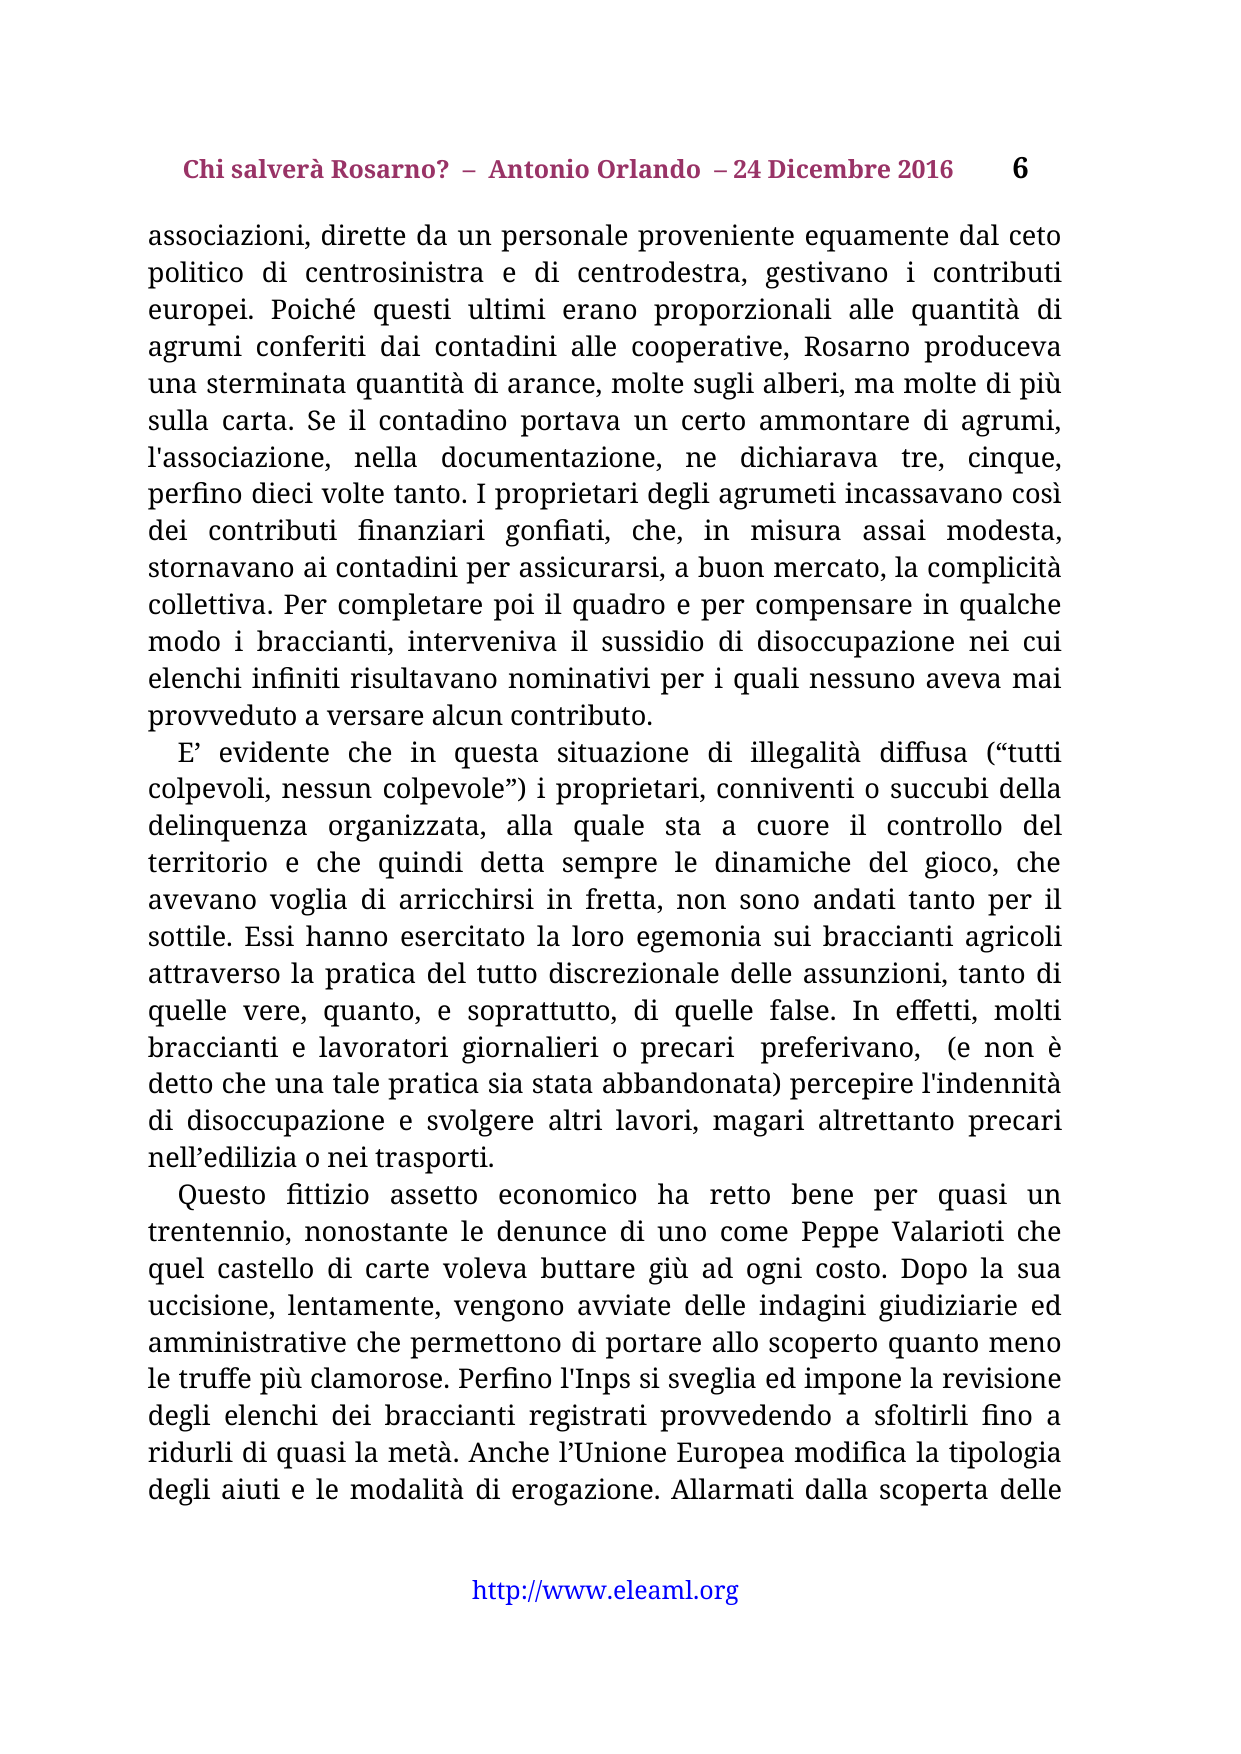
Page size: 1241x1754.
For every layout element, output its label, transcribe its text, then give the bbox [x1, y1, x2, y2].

text Questo fittizio assetto economico ha retto bene per quasi un trentennio, nonostante le denunce di uno come Peppe Valarioti che quel castello di carte voleva buttare giù ad ogni costo. Dopo la sua uccisione, lentamente, vengono avviate delle indagini giudiziarie ed amministrative che permettono di portare allo scoperto quanto meno le truffe più clamorose. Perfino l'Inps si sveglia ed impone la revisione degli elenchi dei braccianti registrati provvedendo a sfoltirli fino a ridurli di quasi la metà. Anche l’Unione Europea modifica la tipologia degli aiuti e le modalità di erogazione. Allarmati dalla scoperta delle [148, 1176, 1063, 1507]
text associazioni, dirette da un personale proveniente equamente dal ceto politico di centrosinistra e di centrodestra, gestivano i contributi europei. Poiché questi ultimi erano proporzionali alle quantità di agrumi conferiti dai contadini alle cooperative, Rosarno produceva una sterminata quantità di arance, molte sugli alberi, ma molte di più sulla carta. Se il contadino portava un certo ammontare di agrumi, l'associazione, nella documentazione, ne dichiarava tre, cinque, perfino dieci volte tanto. I proprietari degli agrumeti incassavano così dei contributi finanziari gonfiati, che, in misura assai modesta, stornavano ai contadini per assicurarsi, a buon mercato, la complicità collettiva. Per completare poi il quadro e per compensare in qualche modo i braccianti, interveniva il sussidio di disoccupazione nei cui elenchi infiniti risultavano nominativi per i quali nessuno aveva mai provveduto a versare alcun contributo. [148, 217, 1063, 733]
text E’ evidente che in questa situazione di illegalità diffusa (“tutti colpevoli, nessun colpevole”) i proprietari, conniventi o succubi della delinquenza organizzata, alla quale sta a cuore il controllo del territorio e che quindi detta sempre le dinamiche del gioco, che avevano voglia di arricchirsi in fretta, non sono andati tanto per il sottile. Essi hanno esercitato la loro egemonia sui braccianti agricoli attraverso la pratica del tutto discrezionale delle assunzioni, tanto di quelle vere, quanto, e soprattutto, di quelle false. In effetti, molti braccianti e lavoratori giornalieri o precari preferivano, (e non è detto che una tale pratica sia stata abbandonata) percepire l'indennità di disoccupazione e svolgere altri lavori, magari altrettanto precari nell’edilizia o nei trasporti. [148, 733, 1063, 1176]
